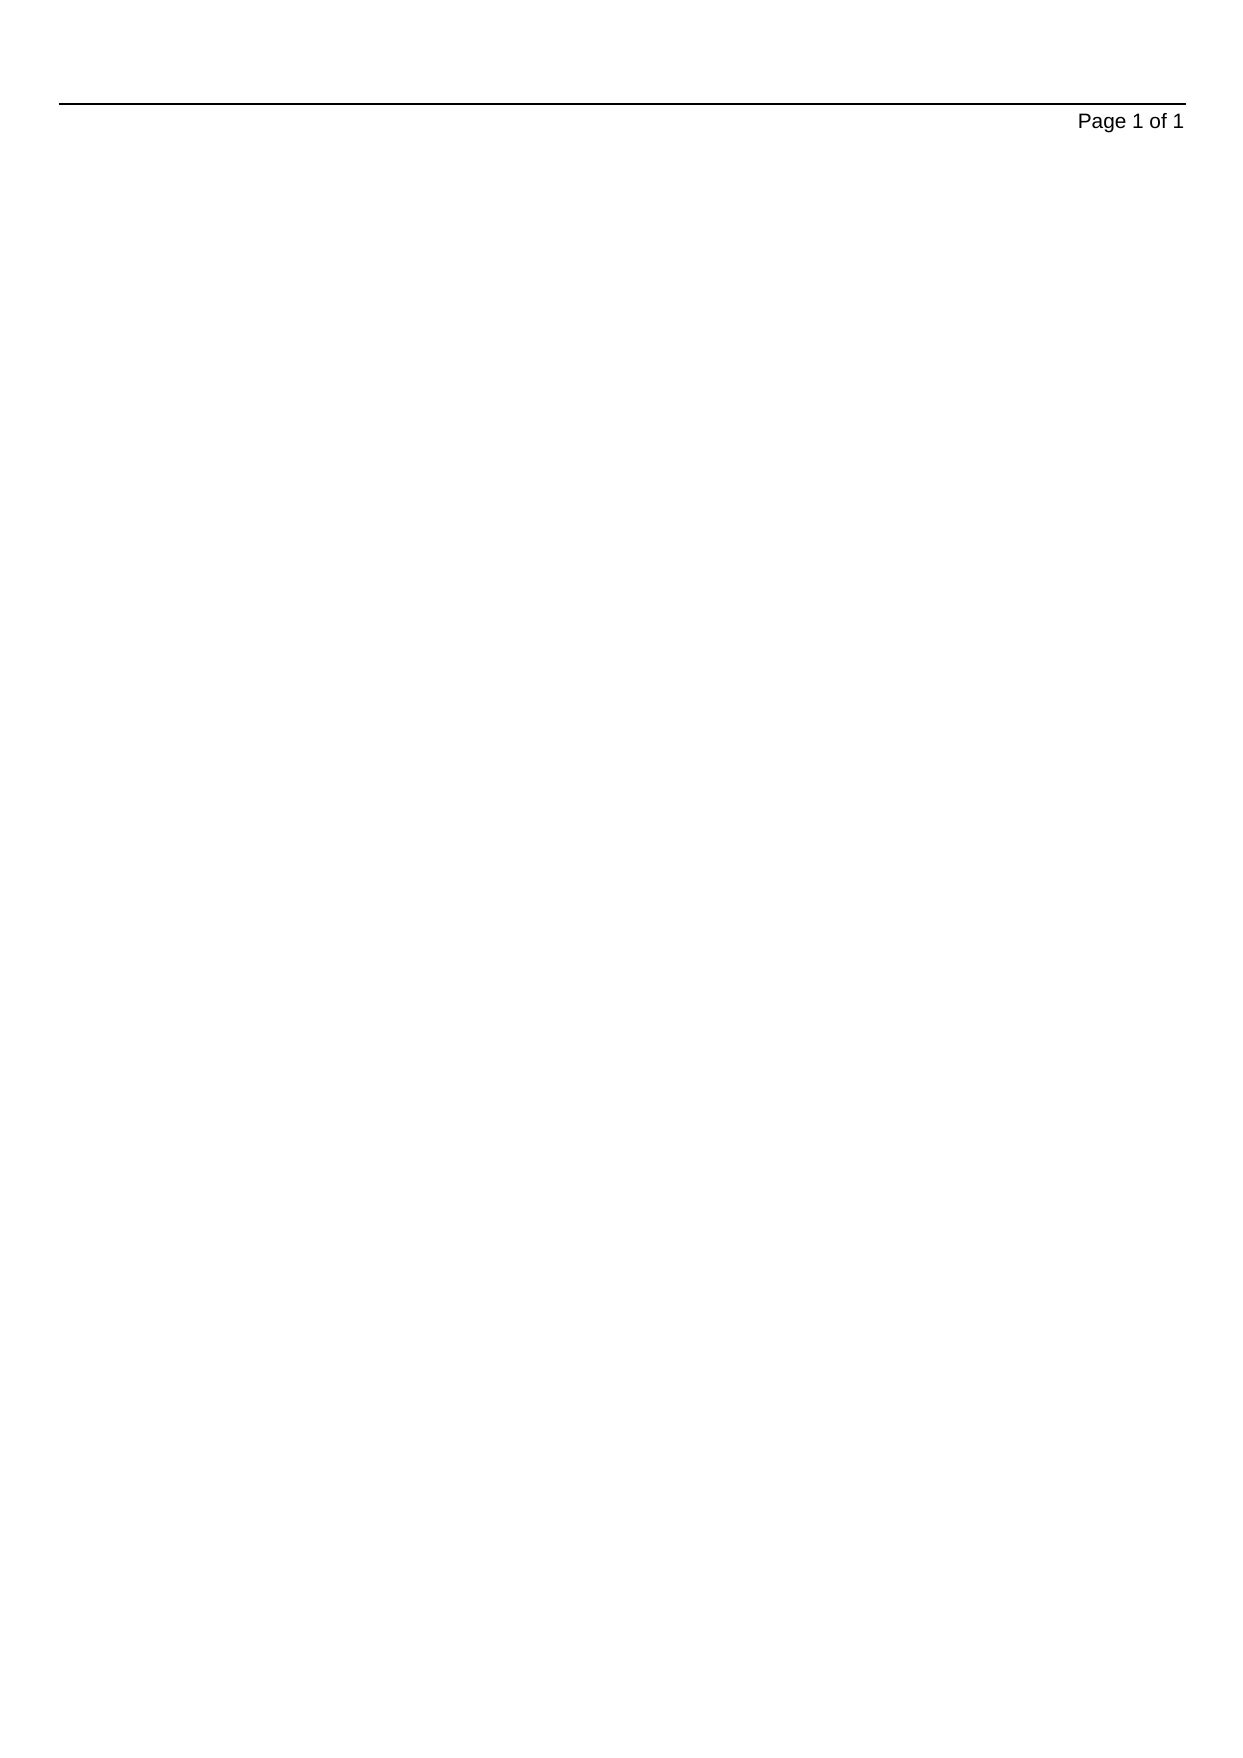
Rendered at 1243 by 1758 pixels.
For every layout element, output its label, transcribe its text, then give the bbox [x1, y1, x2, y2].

table_cell [59, 108, 827, 142]
table_cell Page 1 of 1 [828, 108, 1186, 142]
